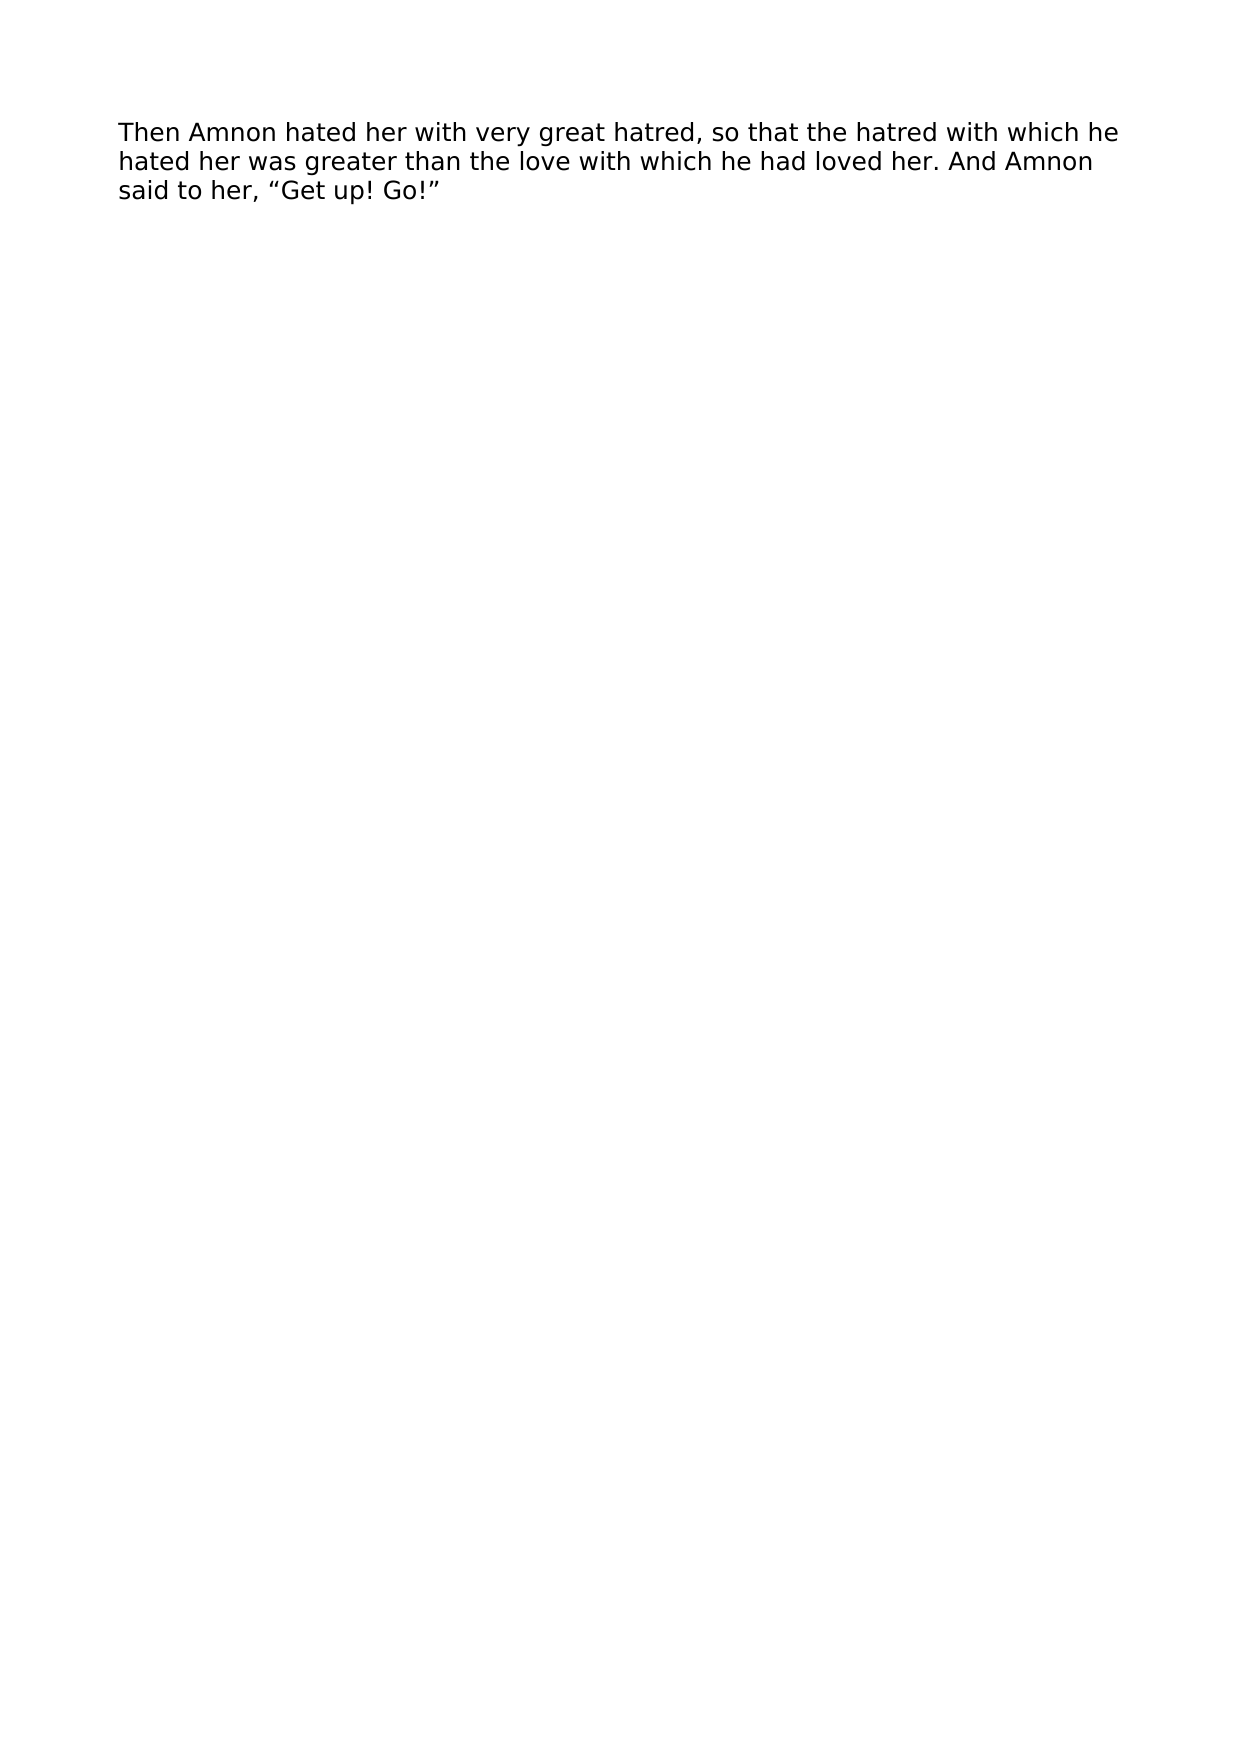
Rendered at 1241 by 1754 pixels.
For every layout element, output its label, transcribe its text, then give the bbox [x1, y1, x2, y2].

text Then Amnon hated her with very great hatred, so that the hatred with which he hated her was greater than the love with which he had loved her. And Amnon said to her, “Get up! Go!” [118, 118, 1122, 206]
